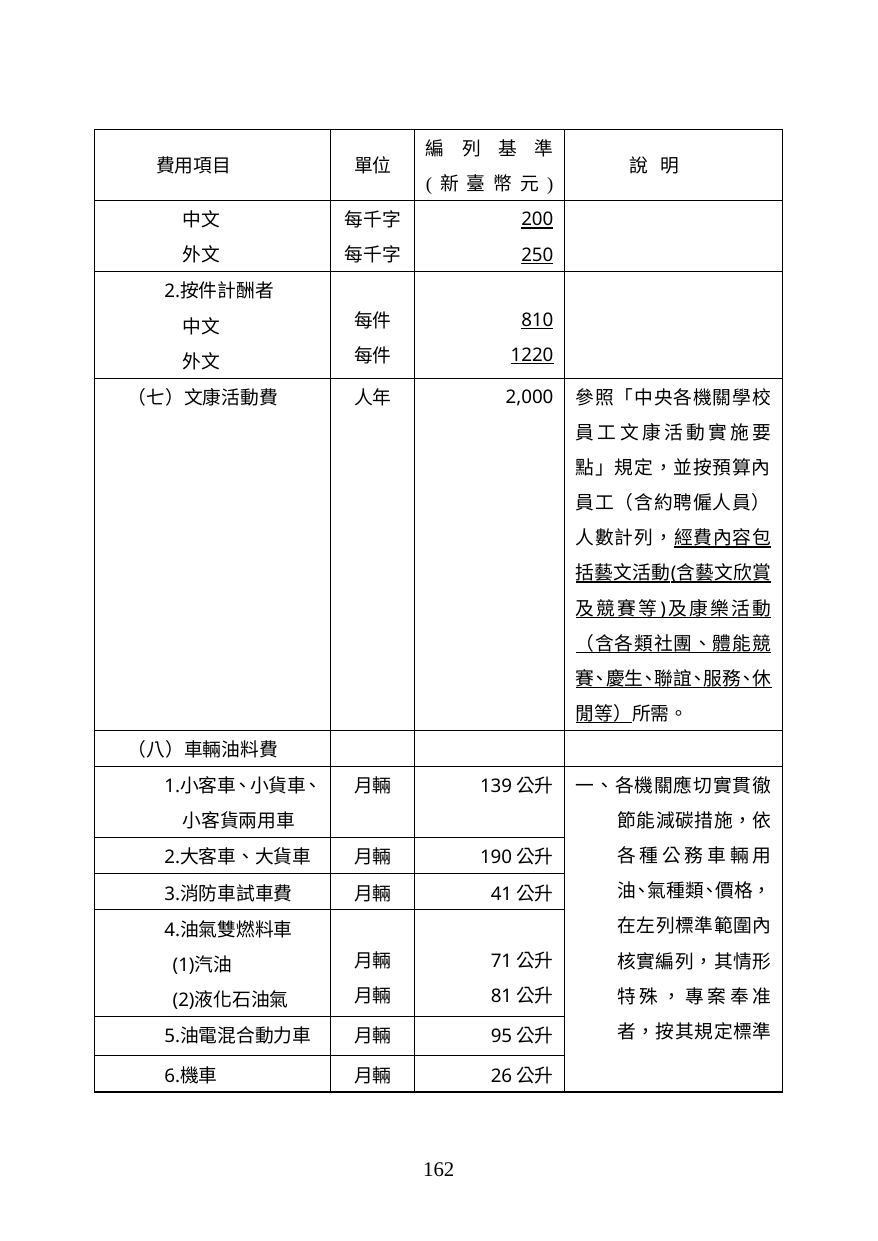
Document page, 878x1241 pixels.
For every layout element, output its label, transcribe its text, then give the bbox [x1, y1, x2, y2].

table_cell [565, 272, 782, 377]
table_cell 一、各機關應切實貫徹節能減碳措施，依各種公務車輛用油、氣種類、價格，在左列標準範圍內核實編列，其情形特殊，專案奉准者，按其規定標準 [565, 767, 782, 1091]
table_cell 中文 外文 [95, 201, 330, 271]
table_cell 3.消防車試車費 [95, 874, 330, 909]
table_cell 4.油氣雙燃料車 (1)汽油 (2)液化石油氣 [95, 910, 330, 1016]
table_cell 月輛 [331, 1056, 414, 1091]
table_cell [565, 731, 782, 766]
table_cell 月輛 [331, 874, 414, 909]
table_cell [331, 731, 414, 766]
table_cell （七）文康活動費 [95, 379, 330, 729]
table_cell 2.按件計酬者 中文 外文 [95, 272, 330, 377]
table_header 說 明 [565, 130, 782, 200]
table_cell 2,000 [415, 379, 564, 729]
table_cell 月輛 [331, 838, 414, 873]
table_cell 月輛 [331, 1017, 414, 1055]
table_header 費用項目 [95, 130, 330, 200]
table_cell 190公升 [415, 838, 564, 873]
table_cell 26公升 [415, 1056, 564, 1091]
table_cell 每件 每件 [331, 272, 414, 377]
table_cell [565, 201, 782, 271]
table_cell 95公升 [415, 1017, 564, 1055]
table_cell 810 1220 [415, 272, 564, 377]
table_cell [415, 731, 564, 766]
table_cell 2.大客車、大貨車 [95, 838, 330, 873]
table_cell 人年 [331, 379, 414, 729]
table_cell 1.小客車、小貨車、小客貨兩用車 [95, 767, 330, 837]
table_cell 71公升 81公升 [415, 910, 564, 1016]
table_header 編列基準 (新臺幣元) [415, 130, 564, 200]
table_cell 參照「中央各機關學校員工文康活動實施要點」規定，並按預算內員工（含約聘僱人員）人數計列，經費內容包括藝文活動(含藝文欣賞及競賽等)及康樂活動（含各類社團、體能競賽、慶生、聯誼、服務、休閒等）所需。 [565, 379, 782, 729]
table_cell （八）車輛油料費 [95, 731, 330, 766]
table_cell 月輛 [331, 767, 414, 837]
table_cell 5.油電混合動力車 [95, 1017, 330, 1055]
table_header 單位 [331, 130, 414, 200]
table_cell 200 250 [415, 201, 564, 271]
table_cell 6.機車 [95, 1056, 330, 1091]
table_cell 每千字 每千字 [331, 201, 414, 271]
table_cell 月輛 月輛 [331, 910, 414, 1016]
table_cell 41公升 [415, 874, 564, 909]
table_cell 139公升 [415, 767, 564, 837]
